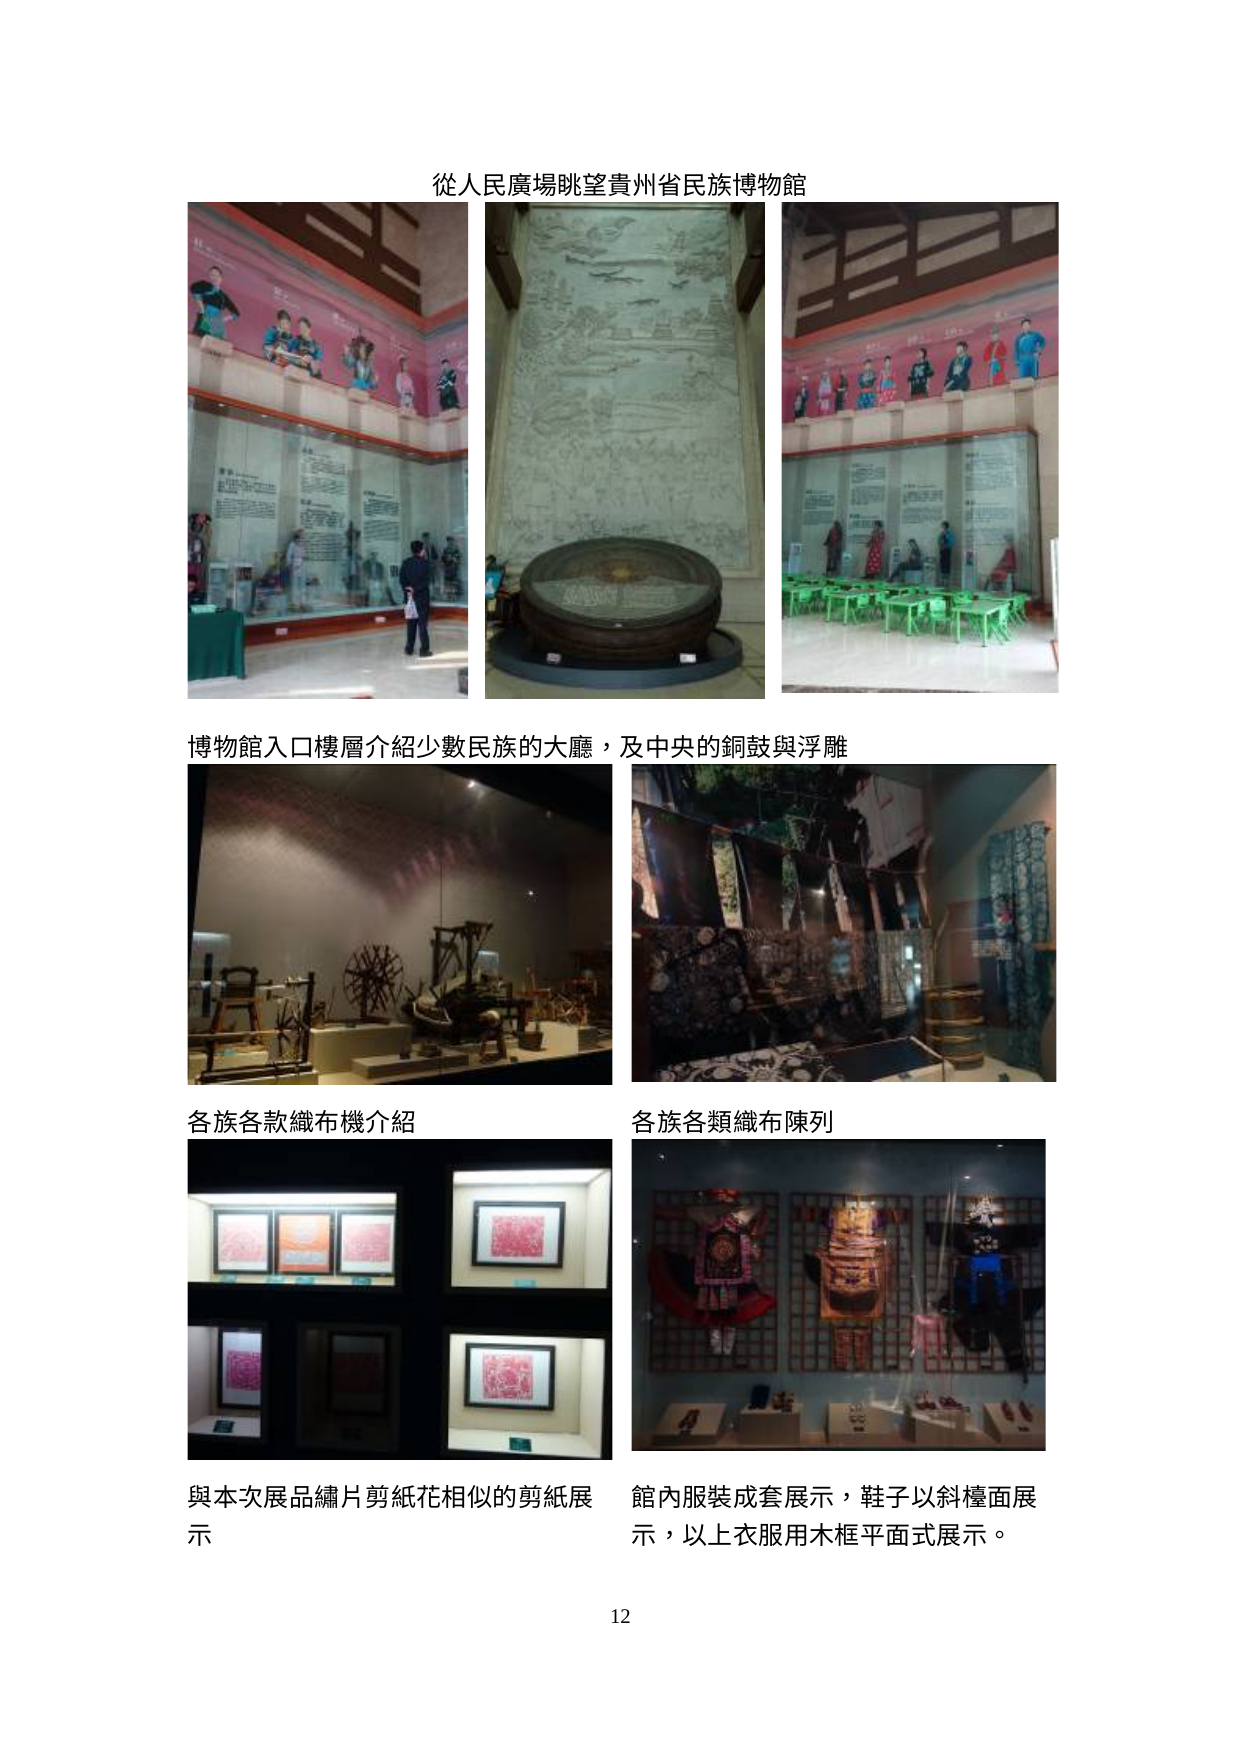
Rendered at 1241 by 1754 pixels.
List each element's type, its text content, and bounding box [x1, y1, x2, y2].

picture [631, 764, 1057, 1082]
picture [187, 202, 469, 699]
table_cell [620, 1140, 1064, 1477]
table_header [770, 202, 1064, 727]
table_header [474, 202, 770, 727]
picture [781, 202, 1059, 693]
table_cell [176, 1140, 620, 1477]
picture [485, 202, 765, 699]
table_cell 各族各類織布陳列 [620, 1102, 1064, 1139]
text 從人民廣場眺望貴州省民族博物館 [187, 164, 1053, 202]
picture [187, 764, 613, 1085]
table_cell 各族各款織布機介紹 [176, 1102, 620, 1139]
table_cell 博物館入口樓層介紹少數民族的大廳，及中央的銅鼓與浮雕 [176, 727, 1064, 764]
table_cell 與本次展品繡片剪紙花相似的剪紙展示 [176, 1477, 620, 1552]
table_cell [176, 765, 620, 1102]
picture [187, 1139, 613, 1460]
table_cell 館內服裝成套展示，鞋子以斜檯面展示，以上衣服用木框平面式展示。 [620, 1477, 1064, 1552]
table_cell [620, 765, 1064, 1102]
table_header [176, 202, 473, 727]
picture [631, 1139, 1046, 1451]
